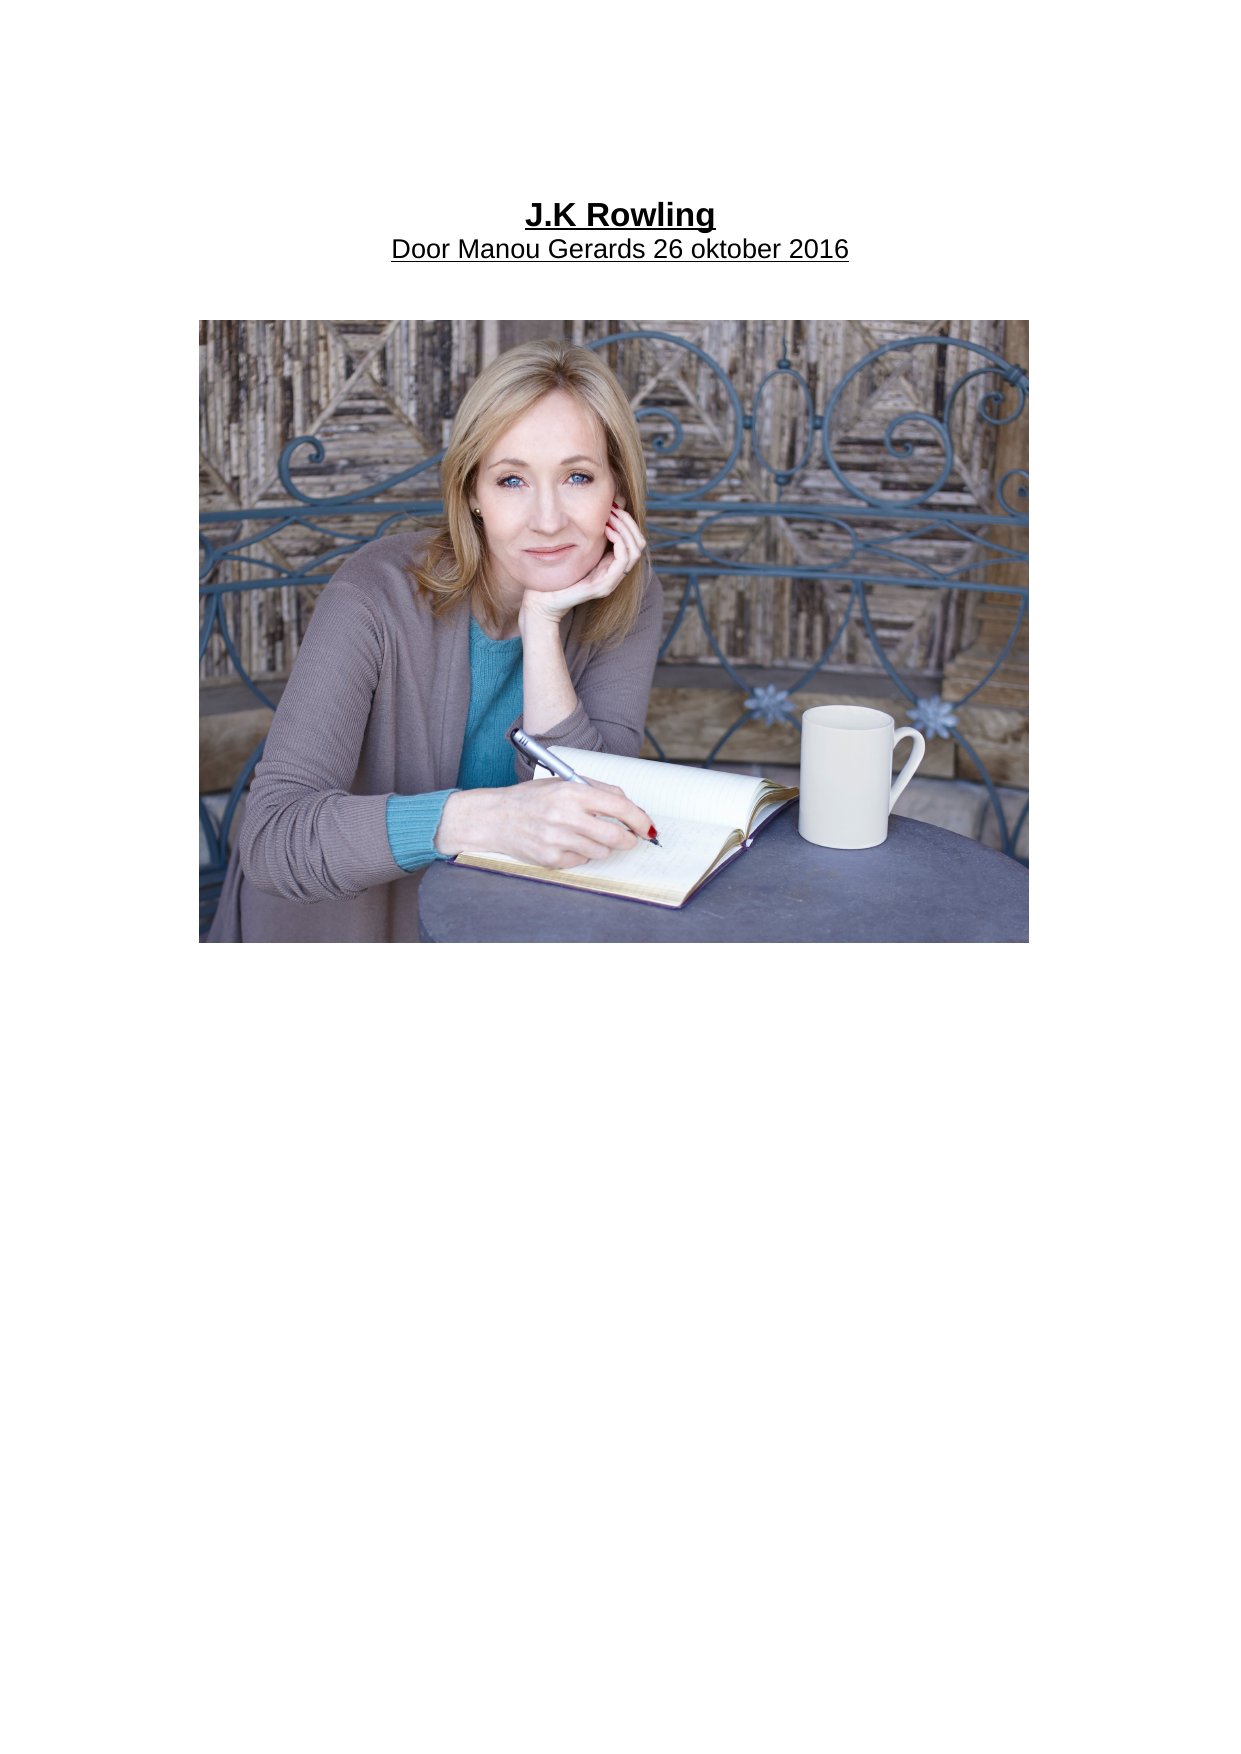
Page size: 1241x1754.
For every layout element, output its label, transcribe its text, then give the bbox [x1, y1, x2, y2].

text Door Manou Gerards 26 oktober 2016 [118, 233, 1122, 264]
picture [199, 320, 1029, 943]
text J.K Rowling [118, 195, 1122, 233]
